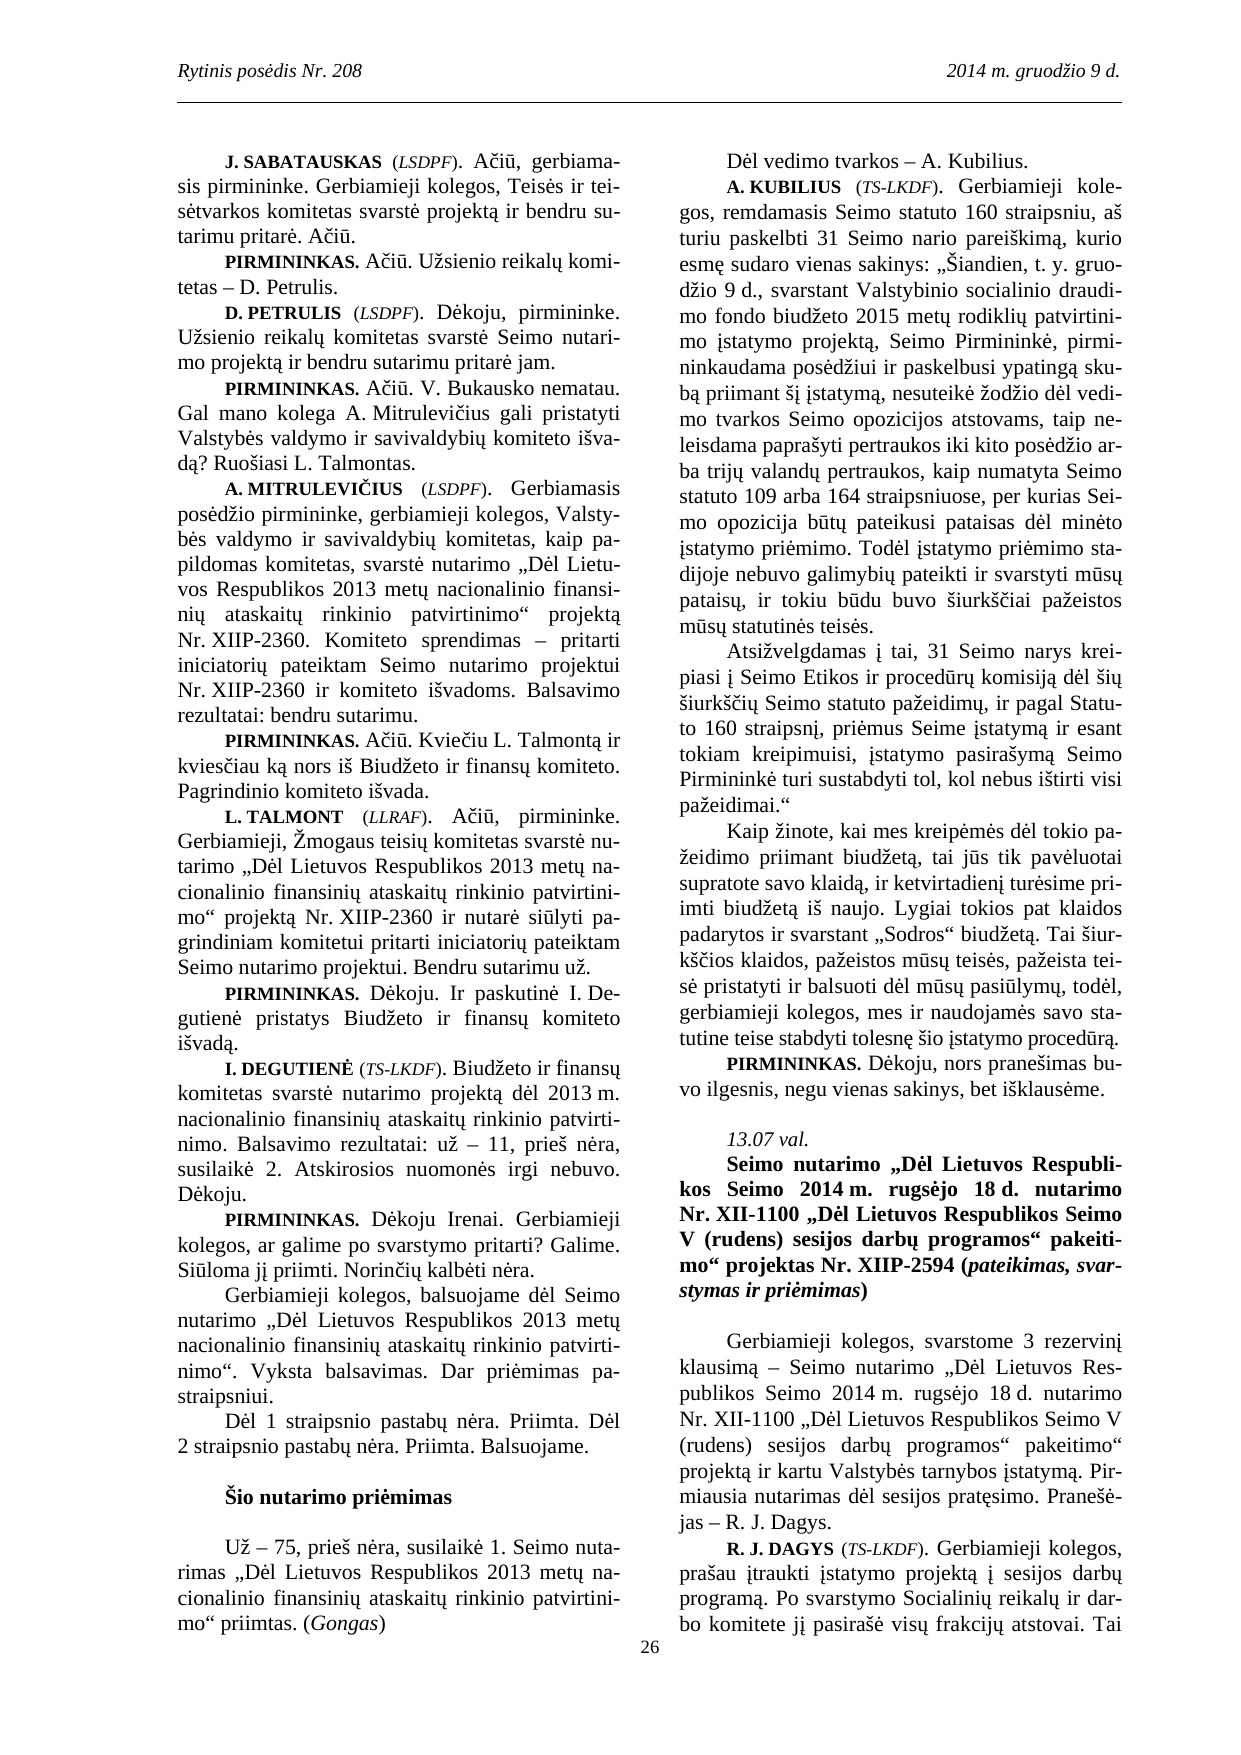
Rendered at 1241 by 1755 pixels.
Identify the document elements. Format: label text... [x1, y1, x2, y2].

text PIRMININKAS. Ačiū. Už­sie­nio rei­ka­lų ko­mi­te­tas – D. Pet­ru­lis. [177, 248, 620, 299]
text At­si­žvelg­da­mas į tai, 31 Sei­mo na­rys krei­pia­si į Sei­mo Eti­kos ir pro­ce­dū­rų ko­mi­si­ją dėl šių šiurkš­čių Sei­mo sta­tu­to pa­žei­di­mų, ir pa­gal Sta­tu­to 160 straips­nį, pri­ėmus Sei­me įsta­ty­mą ir esant to­kiam krei­pi­mui­si, įsta­ty­mo pa­si­ra­šy­mą Sei­mo Pir­mi­nin­kė tu­ri su­stab­dy­ti tol, kol ne­bus iš­tir­ti vi­si pa­žei­di­mai.“ [679, 638, 1122, 818]
text Sei­mo nu­ta­ri­mo „Dėl Lie­tu­vos Res­pub­li­kos Sei­mo 2014 m. rug­sė­jo 18 d. nu­ta­ri­mo Nr. XII-1100 „Dėl Lie­tu­vos Res­pub­li­kos Sei­mo V (ru­dens) se­si­jos dar­bų pro­gra­mos“ pa­kei­ti­mo“ pro­jek­tas Nr. XIIP-2594 (pa­tei­ki­mas, svar­s­ty­mas ir pri­ėmi­mas) [679, 1151, 1122, 1302]
text Ger­bia­mie­ji ko­le­gos, bal­suo­ja­me dėl Sei­mo nu­ta­ri­mo „Dėl Lie­tu­vos Res­pub­li­kos 2013 me­tų na­cio­na­li­nio fi­nan­si­nių ata­skai­tų rin­ki­nio pa­tvir­ti­ni­mo“. Vyks­ta bal­sa­vi­mas. Dar pri­ėmi­mas pa­straips­niui. [177, 1282, 620, 1408]
text R. J. DAGYS (TS-LKDF). Ger­bia­mie­ji ko­le­gos, pra­šau įtrauk­ti įsta­ty­mo pro­jek­tą į se­si­jos dar­bų pro­gra­mą. Po svars­ty­mo So­cia­li­nių rei­ka­lų ir dar­bo ko­mi­te­te jį pa­si­ra­šė vi­sų frak­ci­jų at­sto­vai. Tai [679, 1535, 1122, 1636]
text PIRMININKAS. Ačiū. V. Bu­kaus­ko ne­ma­tau. Gal ma­no ko­le­ga A. Mit­ru­le­vi­čius ga­li pri­sta­ty­ti Vals­ty­bės val­dy­mo ir sa­vi­val­dy­bių ko­mi­te­to iš­va­dą? Ruo­šia­si L. Tal­mon­tas. [177, 374, 620, 475]
text A. KUBILIUS (TS-LKDF). Ger­bia­mie­ji ko­le­gos, rem­da­ma­sis Sei­mo sta­tu­to 160 straips­niu, aš tu­riu pa­skelb­ti 31 Sei­mo na­rio pa­reiš­ki­mą, ku­rio es­mę su­da­ro vie­nas sa­ki­nys: „Šian­dien, t. y. gruo­džio 9 d., svars­tant Vals­ty­bi­nio so­cia­li­nio drau­di­mo fon­do biu­dže­to 2015 me­tų ro­dik­lių pa­tvir­ti­ni­mo įsta­ty­mo pro­jek­tą, Sei­mo Pir­mi­nin­kė, pir­mi­nin­kau­da­ma po­sė­džiui ir pa­skel­bu­si ypa­tin­gą sku­bą pri­imant šį įsta­ty­mą, ne­su­tei­kė žo­džio dėl ve­di­mo tvar­kos Sei­mo opo­zi­ci­jos at­sto­vams, taip ne­leis­da­ma pa­pra­šy­ti per­trau­kos iki ki­to po­sė­džio ar­ba tri­jų va­lan­dų per­trau­kos, kaip nu­ma­ty­ta Sei­mo sta­tu­to 109 ar­ba 164 straips­niuo­se, per ku­rias Sei­mo opo­zi­ci­ja bū­tų pa­tei­ku­si pa­tai­sas dėl mi­nė­to įsta­ty­mo pri­ėmi­mo. To­dėl įsta­ty­mo pri­ėmi­mo sta­di­jo­je ne­bu­vo ga­li­my­bių pa­teik­ti ir svars­ty­ti mū­sų pa­tai­sų, ir to­kiu bū­du bu­vo šiurkš­čiai pa­žeis­tos mū­sų sta­tu­ti­nės tei­sės. [679, 173, 1122, 638]
text Šio nu­ta­ri­mo pri­ėmi­mas [177, 1484, 620, 1509]
text PIRMININKAS. Ačiū. Kvie­čiu L. Tal­mon­tą ir kvies­čiau ką nors iš Biu­dže­to ir fi­nan­sų ko­mi­te­to. Pa­grin­di­nio ko­mi­te­to iš­va­da. [177, 727, 620, 803]
text I. DEGUTIENĖ (TS-LKDF). Biu­dže­to ir fi­nan­sų ko­mi­te­tas svars­tė nu­ta­ri­mo pro­jek­tą dėl 2013 m. na­cio­na­li­nio fi­nan­si­nių ata­skai­tų rin­ki­nio pa­tvir­ti­ni­mo. Bal­sa­vi­mo re­zul­ta­tai: už – 11, prieš nė­ra, su­si­lai­kė 2. At­ski­ro­sios nuo­mo­nės ir­gi ne­bu­vo. Dė­ko­ju. [177, 1055, 620, 1206]
text PIRMININKAS. Dė­ko­ju, nors pra­ne­ši­mas bu­vo il­ges­nis, ne­gu vie­nas sa­ki­nys, bet iš­klau­sė­me. [679, 1050, 1122, 1101]
text J. SABATAUSKAS (LSDPF). Ačiū, ger­bia­ma­sis pir­mi­nin­ke. Ger­bia­mie­ji ko­le­gos, Tei­sės ir tei­sėt­var­kos ko­mi­te­tas svars­tė pro­jek­tą ir ben­dru su­ta­ri­mu pri­ta­rė. Ačiū. [177, 148, 620, 248]
text L. TALMONT (LLRAF). Ačiū, pir­mi­nin­ke. Ger­bia­mie­ji, Žmo­gaus tei­sių ko­mi­te­tas svars­tė nu­ta­ri­mo „Dėl Lie­tu­vos Res­pub­li­kos 2013 me­tų na­cio­na­li­nio fi­nan­si­nių ata­skai­tų rin­ki­nio pa­tvir­ti­ni­mo“ pro­jek­tą Nr. XIIP-2360 ir nu­ta­rė siū­ly­ti pa­grin­di­niam ko­mi­te­tui pri­tar­ti ini­cia­to­rių pa­teik­tam Sei­mo nu­ta­ri­mo pro­jek­tui. Ben­dru su­ta­ri­mu už. [177, 803, 620, 979]
text Dėl 1 straips­nio pa­sta­bų nė­ra. Pri­im­ta. Dėl 2 straips­nio pa­sta­bų nė­ra. Pri­im­ta. Bal­suo­ja­me. [177, 1408, 620, 1458]
text PIRMININKAS. Dė­ko­ju. Ir pas­ku­ti­nė I. De­gu­tie­nė pri­sta­tys Biu­dže­to ir fi­nan­sų ko­mi­te­to išva­dą. [177, 979, 620, 1055]
text Už – 75, prieš nė­ra, su­si­lai­kė 1. Sei­mo nu­ta­ri­mas „Dėl Lie­tu­vos Res­pub­li­kos 2013 me­tų na­cio­na­li­nio fi­nan­si­nių ata­skai­tų rin­ki­nio pa­tvir­ti­ni­mo“ pri­im­tas. (Gon­gas) [177, 1534, 620, 1635]
text 13.07 val. [726, 1127, 1122, 1151]
text PIRMININKAS. Dė­ko­ju Ire­nai. Ger­bia­mie­ji ko­le­gos, ar ga­li­me po svars­ty­mo pri­tar­ti? Ga­li­me. Siū­lo­ma jį pri­im­ti. No­rin­čių kal­bė­ti nė­ra. [177, 1206, 620, 1282]
text D. PETRULIS (LSDPF). Dė­ko­ju, pir­mi­nin­ke. Už­sie­nio rei­ka­lų ko­mi­te­tas svars­tė Sei­mo nu­ta­ri­mo pro­jek­tą ir ben­dru su­ta­ri­mu pri­ta­rė jam. [177, 299, 620, 374]
text Dėl ve­di­mo tvar­kos – A. Ku­bi­lius. [679, 148, 1122, 173]
text Ger­bia­mie­ji ko­le­gos, svars­to­me 3 re­zer­vi­nį klau­si­mą – Sei­mo nu­ta­ri­mo „Dėl Lie­tu­vos Res­pub­li­kos Sei­mo 2014 m. rug­sė­jo 18 d. nu­ta­ri­mo Nr. XII-1100 „Dėl Lie­tu­vos Res­pub­li­kos Sei­mo V (ru­dens) se­si­jos dar­bų pro­gra­mos“ pa­kei­ti­mo“ pro­jek­tą ir kar­tu Vals­ty­bės tar­ny­bos įsta­ty­mą. Pir­miau­sia nu­ta­ri­mas dėl se­si­jos pra­tę­si­mo. Pra­ne­šė­jas – R. J. Da­gys. [679, 1328, 1122, 1535]
text A. MITRULEVIČIUS (LSDPF). Ger­bia­ma­sis po­sė­džio pir­mi­nin­ke, ger­bia­mie­ji ko­le­gos, Vals­ty­bės val­dy­mo ir sa­vi­val­dy­bių ko­mi­te­tas, kaip pa­pil­do­mas ko­mi­te­tas, svars­tė nu­ta­ri­mo „Dėl Lie­tu­vos Res­pub­li­kos 2013 me­tų na­cio­na­li­nio fi­nan­si­nių ata­skai­tų rin­ki­nio pa­tvir­ti­ni­mo“ pro­jek­tą Nr. XIIP-2360. Ko­mi­te­to spren­di­mas – pri­tar­ti ini­cia­to­rių pa­teik­tam Sei­mo nu­ta­ri­mo pro­jek­tui Nr. XIIP-2360 ir ko­mi­te­to iš­va­doms. Bal­sa­vi­mo re­zul­ta­tai: ben­dru su­ta­ri­mu. [177, 475, 620, 727]
text Kaip ži­no­te, kai mes krei­pė­mės dėl to­kio pa­žei­di­mo pri­imant biu­dže­tą, tai jūs tik pa­vė­luo­tai su­pra­to­te sa­vo klai­dą, ir ket­vir­ta­die­nį tu­rė­si­me pri­im­ti biu­dže­tą iš nau­jo. Ly­giai to­kios pat klai­dos pa­da­ry­tos ir svars­tant „Sod­ros“ biu­dže­tą. Tai šiur­kš­čios klai­dos, pa­žeis­tos mū­sų tei­sės, pa­žeis­ta tei­sė pri­sta­ty­ti ir bal­suo­ti dėl mū­sų pa­siū­ly­mų, to­dėl, ger­bia­mie­ji ko­le­gos, mes ir nau­do­ja­mės sa­vo sta­tu­ti­ne tei­se stab­dy­ti to­les­nę šio įsta­ty­mo pro­ce­dū­rą. [679, 818, 1122, 1050]
